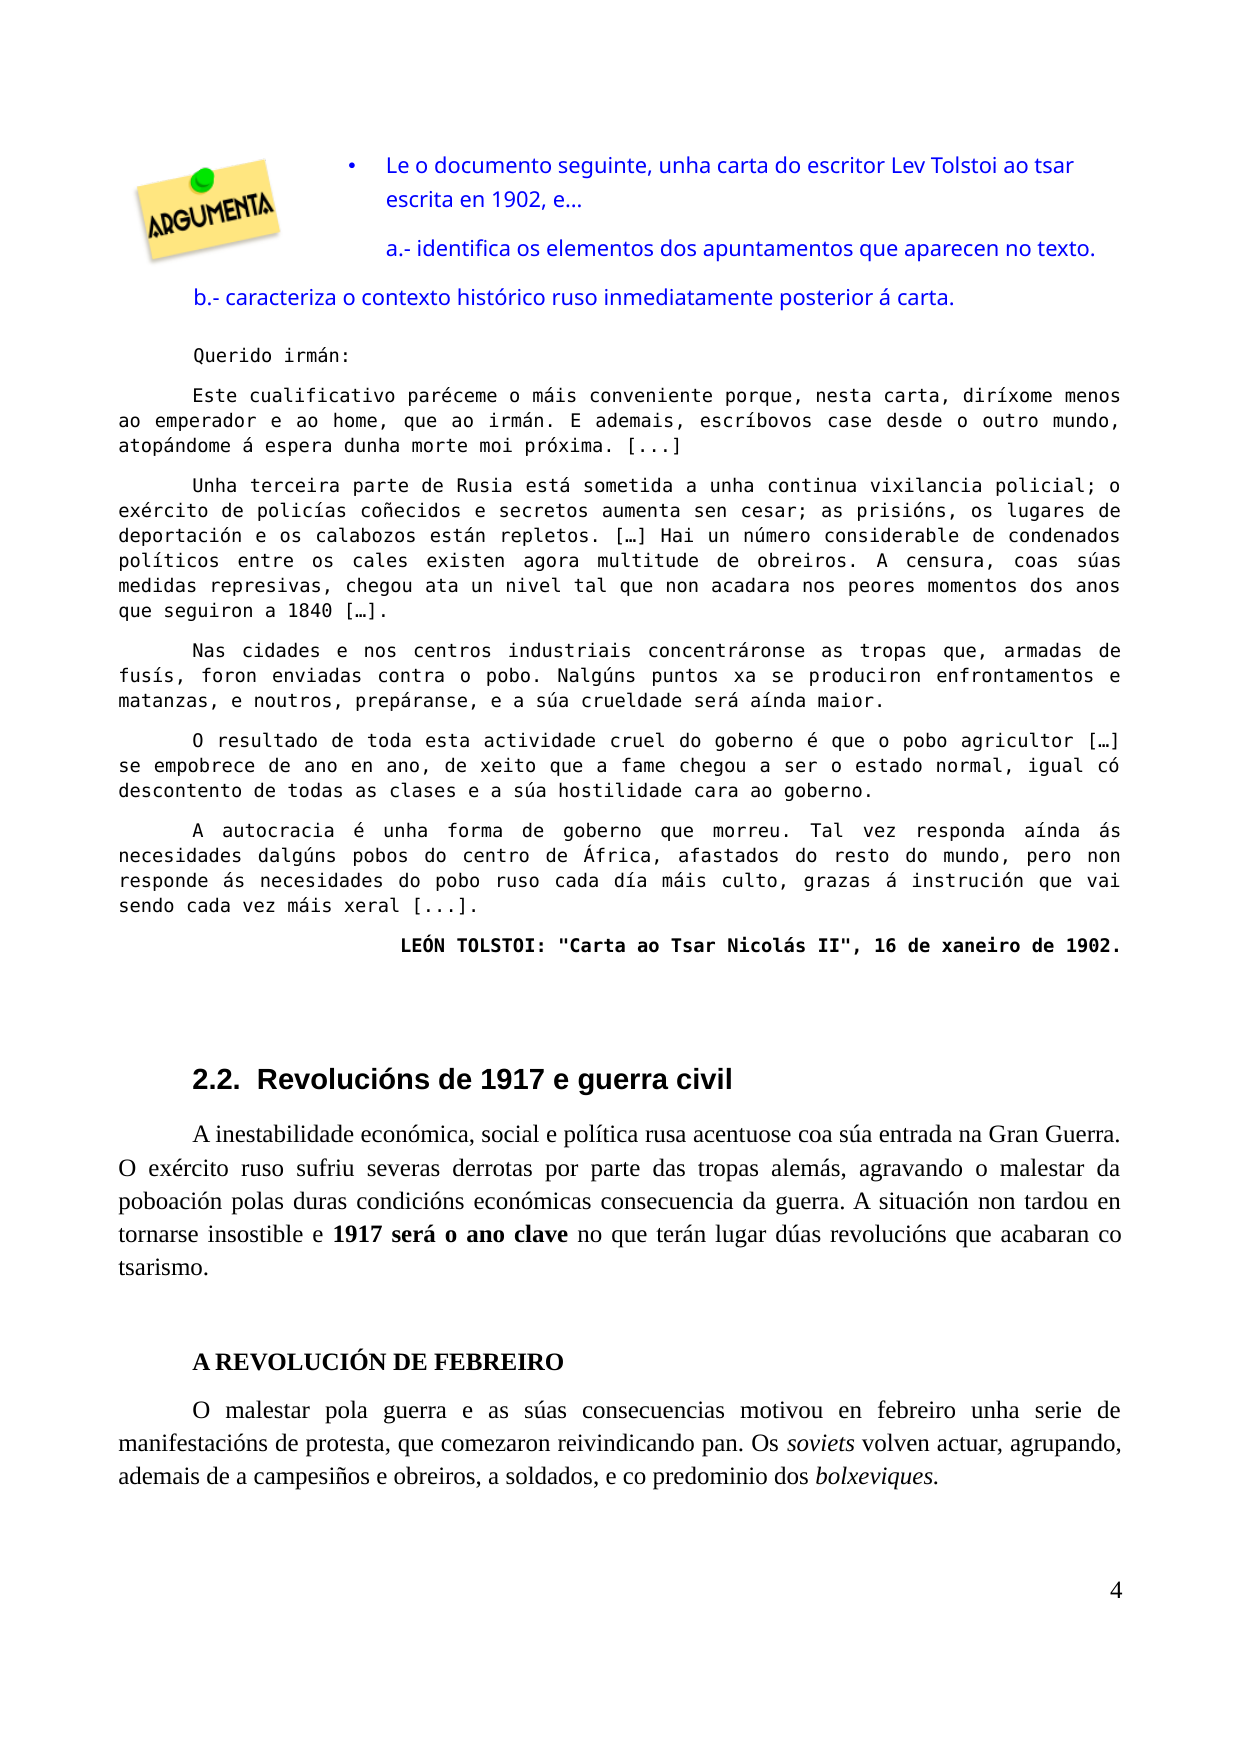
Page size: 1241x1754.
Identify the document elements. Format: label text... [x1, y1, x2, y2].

list Le o documento seguinte, unha carta do escritor Lev Tolstoi ao tsar escrita en 1902, e... [156, 150, 1122, 214]
list a.- identifica os elementos dos apuntamentos que aparecen no texto. [293, 233, 1122, 263]
text Este cualificativo paréceme o máis conveniente porque, nesta carta, diríxome menos ao emperador e ao home, que ao irmán. E ademais, escríbovos case desde o outro mundo, atopándome á espera dunha morte moi próxima. [...] [118, 385, 1122, 457]
text O malestar pola guerra e as súas consecuencias motivou en febreiro unha serie de manifestacións de protesta, que comezaron reivindicando pan. Os soviets volven actuar, agrupando, ademais de a campesiños e obreiros, a soldados, e co predominio dos bolxeviques. [118, 1395, 1122, 1490]
text 2.2. Revolucións de 1917 e guerra civil [118, 1062, 1122, 1095]
picture [121, 153, 293, 273]
text Nas cidades e nos centros industriais concentráronse as tropas que, armadas de fusís, foron enviadas contra o pobo. Nalgúns puntos xa se produciron enfrontamentos e matanzas, e noutros, prepáranse, e a súa crueldade será aínda maior. [118, 640, 1122, 712]
text A inestabilidade económica, social e política rusa acentuose coa súa entrada na Gran Guerra. O exército ruso sufriu severas derrotas por parte das tropas alemás, agravando o malestar da poboación polas duras condicións económicas consecuencia da guerra. A situación non tardou en tornarse insostible e 1917 será o ano clave no que terán lugar dúas revolucións que acabaran co tsarismo. [118, 1115, 1122, 1281]
list LEÓN TOLSTOI: "Carta ao Tsar Nicolás II", 16 de xaneiro de 1902. [156, 935, 1122, 957]
list b.- caracteriza o contexto histórico ruso inmediatamente posterior á carta. [156, 282, 1122, 311]
text O resultado de toda esta actividade cruel do goberno é que o pobo agricultor […] se empobrece de ano en ano, de xeito que a fame chegou a ser o estado normal, igual có descontento de todas as clases e a súa hostilidade cara ao goberno. [118, 730, 1122, 802]
list Querido irmán: [156, 345, 1122, 367]
text A REVOLUCIÓN DE FEBREIRO [118, 1347, 1122, 1376]
text A autocracia é unha forma de goberno que morreu. Tal vez responda aínda ás necesidades dalgúns pobos do centro de África, afastados do resto do mundo, pero non responde ás necesidades do pobo ruso cada día máis culto, grazas á instrución que vai sendo cada vez máis xeral [...]. [118, 820, 1122, 917]
text Unha terceira parte de Rusia está sometida a unha continua vixilancia policial; o exército de policías coñecidos e secretos aumenta sen cesar; as prisións, os lugares de deportación e os calabozos están repletos. […] Hai un número considerable de condenados políticos entre os cales existen agora multitude de obreiros. A censura, coas súas medidas represivas, chegou ata un nivel tal que non acadara nos peores momentos dos anos que seguiron a 1840 […]. [118, 475, 1122, 622]
